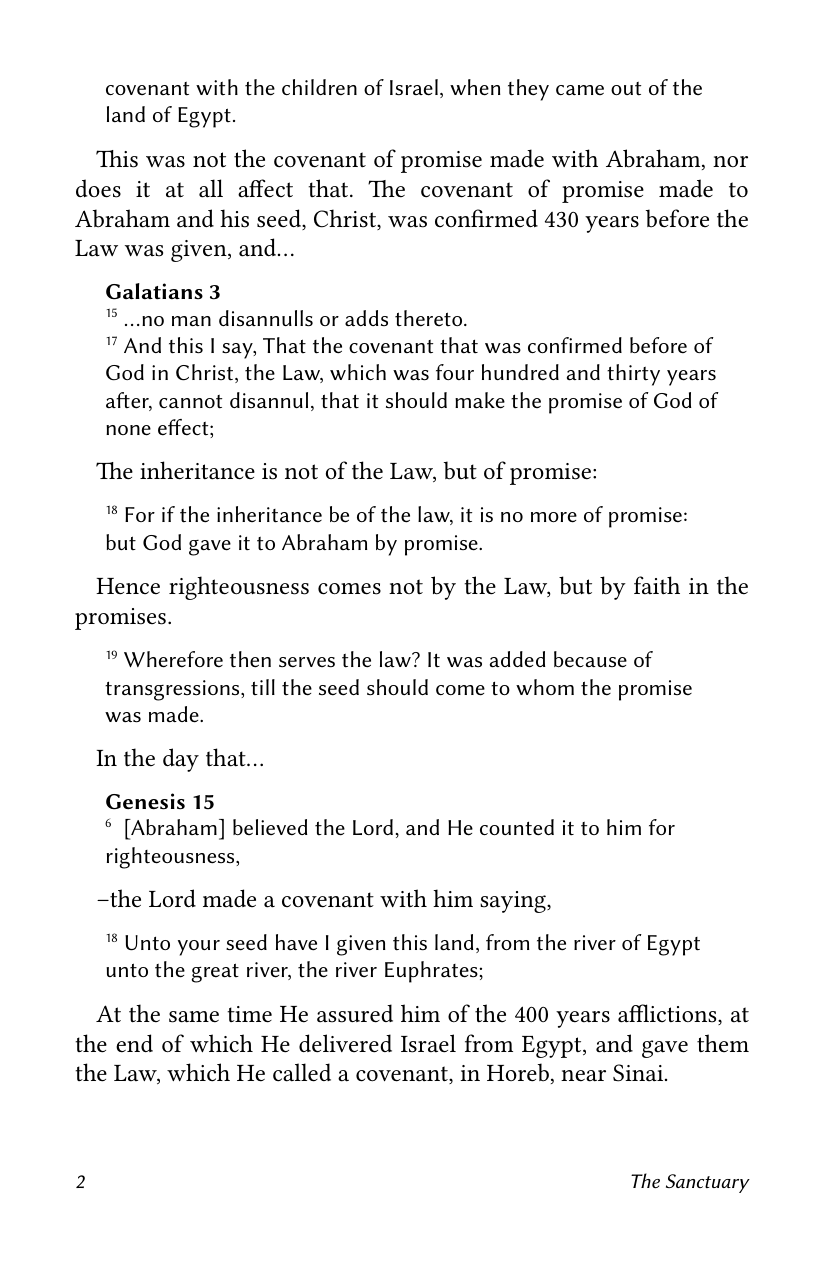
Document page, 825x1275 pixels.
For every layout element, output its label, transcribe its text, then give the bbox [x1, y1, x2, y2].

text 17 And this I say, That the covenant that was confirmed before of God in Christ, the Law, which was four hundred and thirty years after, cannot disannul, that it should make the promise of God of none effect; [105, 333, 720, 441]
text 15 ...no man disannulls or adds thereto. [105, 306, 720, 332]
text covenant with the children of Israel, when they came out of the land of Egypt. [105, 75, 720, 128]
text In the day that... [75, 744, 750, 773]
text At the same time He assured him of the 400 years afflictions, at the end of which He delivered Israel from Egypt, and gave them the Law, which He called a covenant, in Horeb, near Sinai. [75, 1000, 750, 1088]
text 18 For if the inheritance be of the law, it is no more of promise: but God gave it to Abraham by promise. [105, 502, 720, 556]
text 18 Unto your seed have I given this land, from the river of Egypt unto the great river, the river Euphrates; [105, 930, 720, 983]
text 19 Wherefore then serves the law? It was added because of transgressions, till the seed should come to whom the promise was made. [105, 647, 720, 728]
text 6 [Abraham] believed the Lord, and He counted it to him for righteousness, [105, 815, 720, 869]
text –the Lord made a covenant with him saying, [75, 885, 750, 913]
text This was not the covenant of promise made with Abraham, nor does it at all affect that. The covenant of promise made to Abraham and his seed, Christ, was confirmed 430 years before the Law was given, and… [75, 145, 750, 263]
text Genesis 15 [105, 789, 750, 815]
text Galatians 3 [105, 279, 750, 306]
text The inheritance is not of the Law, but of promise: [75, 457, 750, 486]
text Hence righteousness comes not by the Law, but by faith in the promises. [75, 572, 750, 631]
